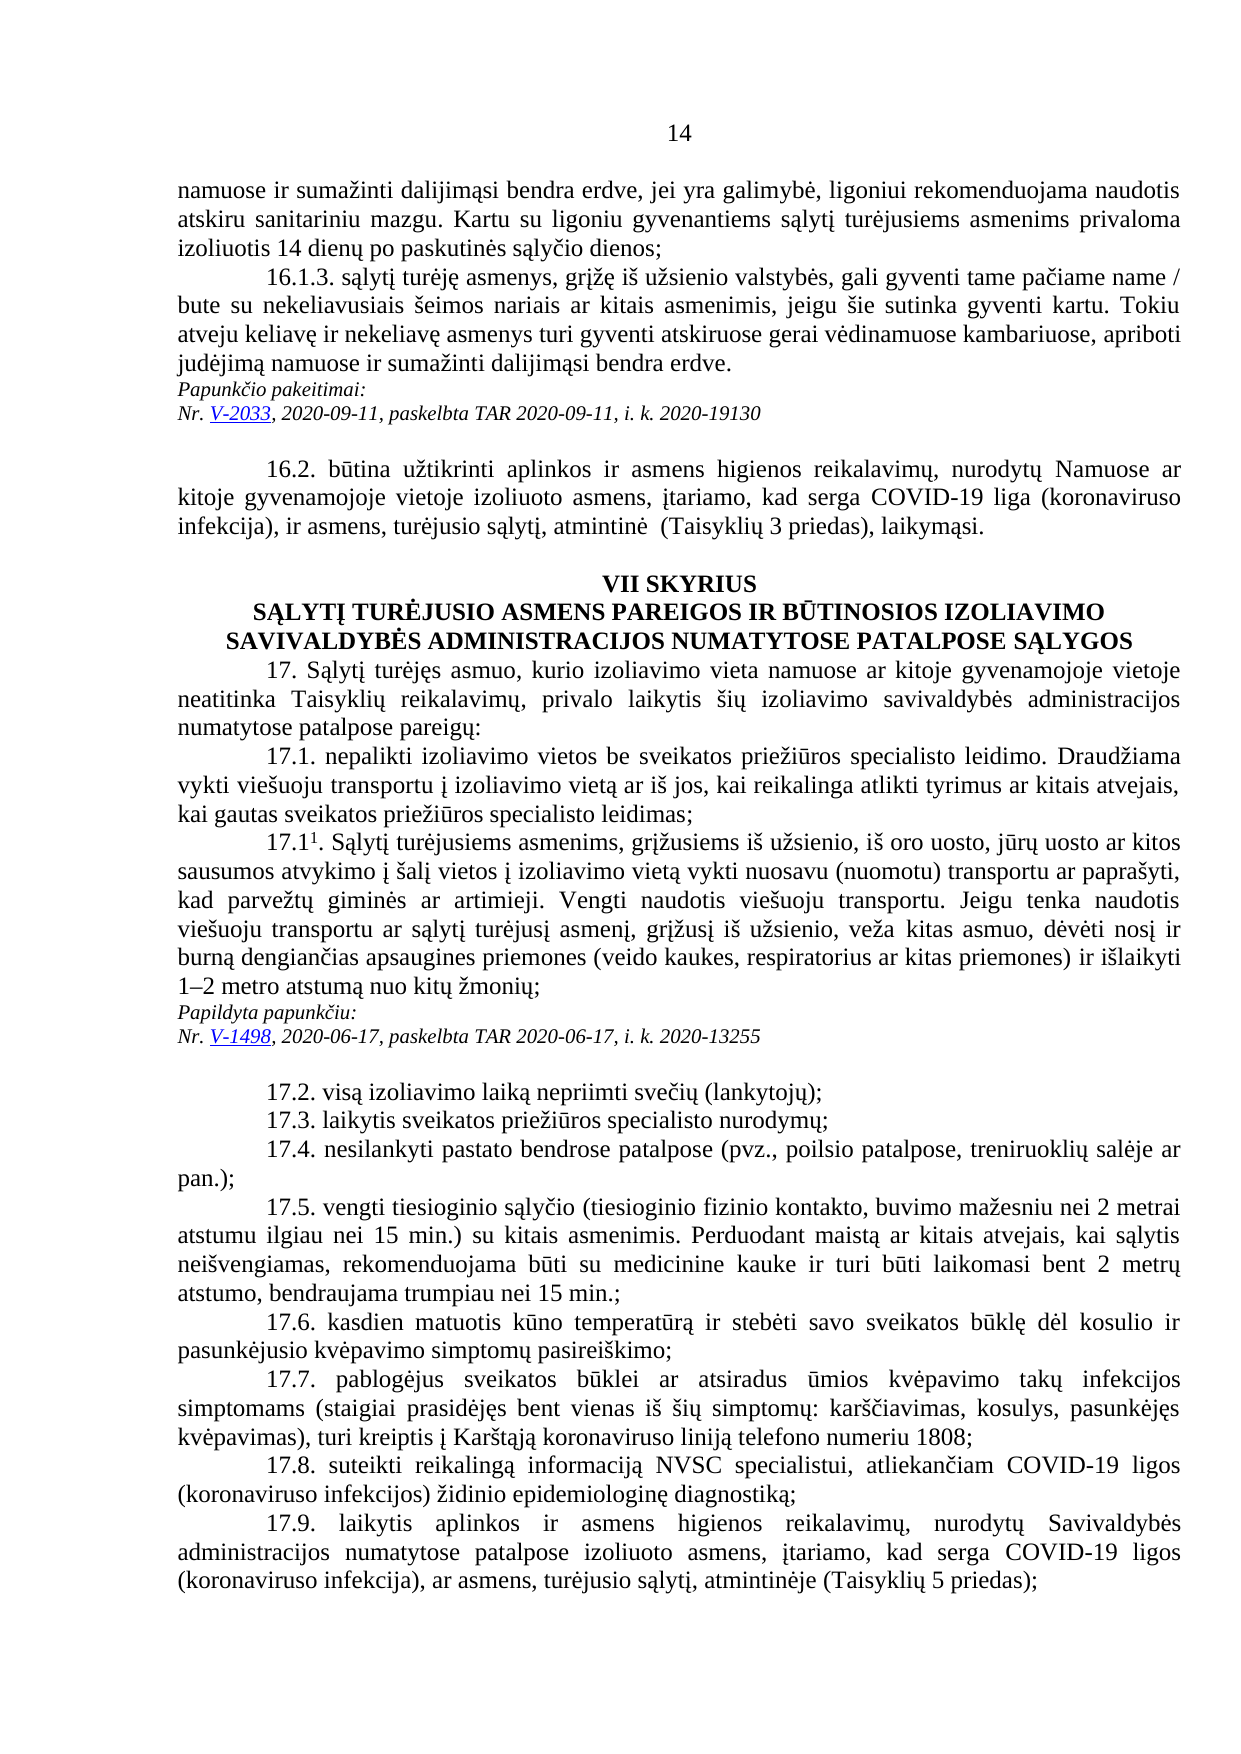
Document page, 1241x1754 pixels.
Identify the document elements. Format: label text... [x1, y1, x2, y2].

text Nr. V-2033, 2020-09-11, paskelbta TAR 2020-09-11, i. k. 2020-19130 [177, 401, 1181, 425]
text 16.2. būtina užtikrinti aplinkos ir asmens higienos reikalavimų, nurodytų Namuose ar kitoje gyvenamojoje vietoje izoliuoto asmens, įtariamo, kad serga COVID-19 liga (koronaviruso infekcija), ir asmens, turėjusio sąlytį, atmintinė (Taisyklių 3 priedas), laikymąsi. [177, 454, 1181, 540]
text 17.11. Sąlytį turėjusiems asmenims, grįžusiems iš užsienio, iš oro uosto, jūrų uosto ar kitos sausumos atvykimo į šalį vietos į izoliavimo vietą vykti nuosavu (nuomotu) transportu ar paprašyti, kad parvežtų giminės ar artimieji. Vengti naudotis viešuoju transportu. Jeigu tenka naudotis viešuoju transportu ar sąlytį turėjusį asmenį, grįžusį iš užsienio, veža kitas asmuo, dėvėti nosį ir burną dengiančias apsaugines priemones (veido kaukes, respiratorius ar kitas priemones) ir išlaikyti 1–2 metro atstumą nuo kitų žmonių; [177, 827, 1181, 1000]
text 17.2. visą izoliavimo laiką nepriimti svečių (lankytojų); [177, 1077, 1181, 1106]
text sąlytį turėjusio asmens pareigos IR BŪTINOSIOS IZOLIAVIMO savivaldybės administracijos NUMATYTOSE patalpose SĄLYGOS [177, 597, 1181, 655]
text Nr. V-1498, 2020-06-17, paskelbta TAR 2020-06-17, i. k. 2020-13255 [177, 1024, 1181, 1048]
text 17.6. kasdien matuotis kūno temperatūrą ir stebėti savo sveikatos būklę dėl kosulio ir pasunkėjusio kvėpavimo simptomų pasireiškimo; [177, 1307, 1181, 1364]
text 17.3. laikytis sveikatos priežiūros specialisto nurodymų; [177, 1106, 1181, 1134]
text Papildyta papunkčiu: [177, 1000, 1181, 1024]
text 17.9. laikytis aplinkos ir asmens higienos reikalavimų, nurodytų Savivaldybės administracijos numatytose patalpose izoliuoto asmens, įtariamo, kad serga COVID-19 ligos (koronaviruso infekcija), ar asmens, turėjusio sąlytį, atmintinėje (Taisyklių 5 priedas); [177, 1508, 1181, 1594]
text namuose ir sumažinti dalijimąsi bendra erdve, jei yra galimybė, ligoniui rekomenduojama naudotis atskiru sanitariniu mazgu. Kartu su ligoniu gyvenantiems sąlytį turėjusiems asmenims privaloma izoliuotis 14 dienų po paskutinės sąlyčio dienos; [177, 176, 1181, 262]
text 17. Sąlytį turėjęs asmuo, kurio izoliavimo vieta namuose ar kitoje gyvenamojoje vietoje neatitinka Taisyklių reikalavimų, privalo laikytis šių izoliavimo savivaldybės administracijos numatytose patalpose pareigų: [177, 655, 1181, 741]
text 17.5. vengti tiesioginio sąlyčio (tiesioginio fizinio kontakto, buvimo mažesniu nei 2 metrai atstumu ilgiau nei 15 min.) su kitais asmenimis. Perduodant maistą ar kitais atvejais, kai sąlytis neišvengiamas, rekomenduojama būti su medicinine kauke ir turi būti laikomasi bent 2 metrų atstumo, bendraujama trumpiau nei 15 min.; [177, 1192, 1181, 1307]
text 17.1. nepalikti izoliavimo vietos be sveikatos priežiūros specialisto leidimo. Draudžiama vykti viešuoju transportu į izoliavimo vietą ar iš jos, kai reikalinga atlikti tyrimus ar kitais atvejais, kai gautas sveikatos priežiūros specialisto leidimas; [177, 741, 1181, 827]
text 17.7. pablogėjus sveikatos būklei ar atsiradus ūmios kvėpavimo takų infekcijos simptomams (staigiai prasidėjęs bent vienas iš šių simptomų: karščiavimas, kosulys, pasunkėjęs kvėpavimas), turi kreiptis į Karštąją koronaviruso liniją telefono numeriu 1808; [177, 1364, 1181, 1451]
text 17.4. nesilankyti pastato bendrose patalpose (pvz., poilsio patalpose, treniruoklių salėje ar pan.); [177, 1134, 1181, 1192]
text 16.1.3. sąlytį turėję asmenys, grįžę iš užsienio valstybės, gali gyventi tame pačiame name / bute su nekeliavusiais šeimos nariais ar kitais asmenimis, jeigu šie sutinka gyventi kartu. Tokiu atveju keliavę ir nekeliavę asmenys turi gyventi atskiruose gerai vėdinamuose kambariuose, apriboti judėjimą namuose ir sumažinti dalijimąsi bendra erdve. [177, 262, 1181, 377]
text Papunkčio pakeitimai: [177, 377, 1181, 401]
text VII skyrius [177, 569, 1181, 597]
text 17.8. suteikti reikalingą informaciją NVSC specialistui, atliekančiam COVID-19 ligos (koronaviruso infekcijos) židinio epidemiologinę diagnostiką; [177, 1451, 1181, 1508]
